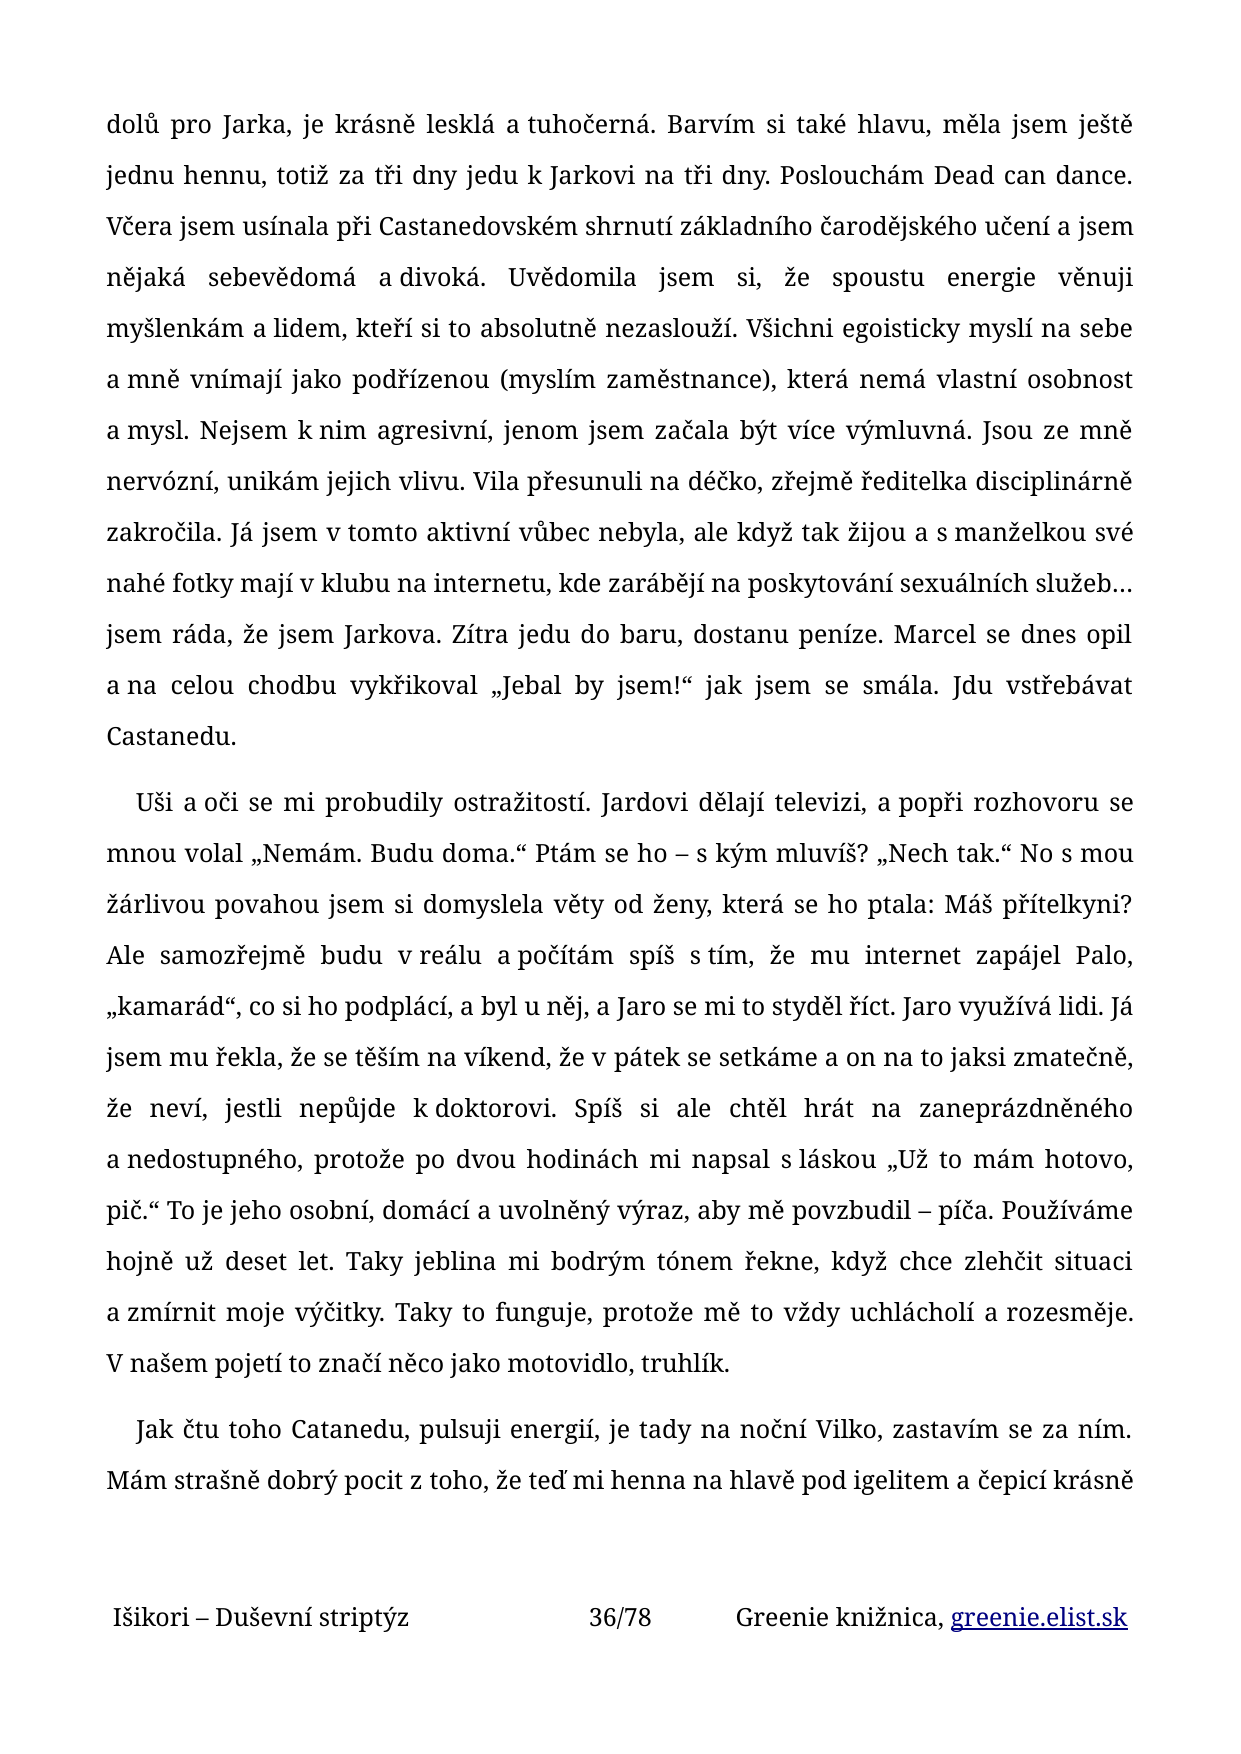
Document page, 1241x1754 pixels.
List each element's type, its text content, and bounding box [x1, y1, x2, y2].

text dolů pro Jarka, je krásně lesklá a tuhočerná. Barvím si také hlavu, měla jsem ještě jednu hennu, totiž za tři dny jedu k Jarkovi na tři dny. Poslouchám Dead can dance. Včera jsem usínala při Castanedovském shrnutí základního čarodějského učení a jsem nějaká sebevědomá a divoká. Uvědomila jsem si, že spoustu energie věnuji myšlenkám a lidem, kteří si to absolutně nezaslouží. Všichni egoisticky myslí na sebe a mně vnímají jako podřízenou (myslím zaměstnance), která nemá vlastní osobnost a mysl. Nejsem k nim agresivní, jenom jsem začala být více výmluvná. Jsou ze mně nervózní, unikám jejich vlivu. Vila přesunuli na déčko, zřejmě ředitelka disciplinárně zakročila. Já jsem v tomto aktivní vůbec nebyla, ale když tak žijou a s manželkou své nahé fotky mají v klubu na internetu, kde zarábějí na poskytování sexuálních služeb… jsem ráda, že jsem Jarkova. Zítra jedu do baru, dostanu peníze. Marcel se dnes opil a na celou chodbu vykřikoval „Jebal by jsem!“ jak jsem se smála. Jdu vstřebávat Castanedu. [106, 106, 1134, 753]
text Uši a oči se mi probudily ostražitostí. Jardovi dělají televizi, a popři rozhovoru se mnou volal „Nemám. Budu doma.“ Ptám se ho – s kým mluvíš? „Nech tak.“ No s mou žárlivou povahou jsem si domyslela věty od ženy, která se ho ptala: Máš přítelkyni? Ale samozřejmě budu v reálu a počítám spíš s tím, že mu internet zapájel Palo, „kamarád“, co si ho podplácí, a byl u něj, a Jaro se mi to styděl říct. Jaro využívá lidi. Já jsem mu řekla, že se těším na víkend, že v pátek se setkáme a on na to jaksi zmatečně, že neví, jestli nepůjde k doktorovi. Spíš si ale chtěl hrát na zaneprázdněného a nedostupného, protože po dvou hodinách mi napsal s láskou „Už to mám hotovo, pič.“ To je jeho osobní, domácí a uvolněný výraz, aby mě povzbudil – píča. Používáme hojně už deset let. Taky jeblina mi bodrým tónem řekne, když chce zlehčit situaci a zmírnit moje výčitky. Taky to funguje, protože mě to vždy uchlácholí a rozesměje. V našem pojetí to značí něco jako motovidlo, truhlík. [106, 784, 1134, 1380]
text Jak čtu toho Catanedu, pulsuji energií, je tady na noční Vilko, zastavím se za ním. Mám strašně dobrý pocit z toho, že teď mi henna na hlavě pod igelitem a čepicí krásně [106, 1411, 1134, 1497]
